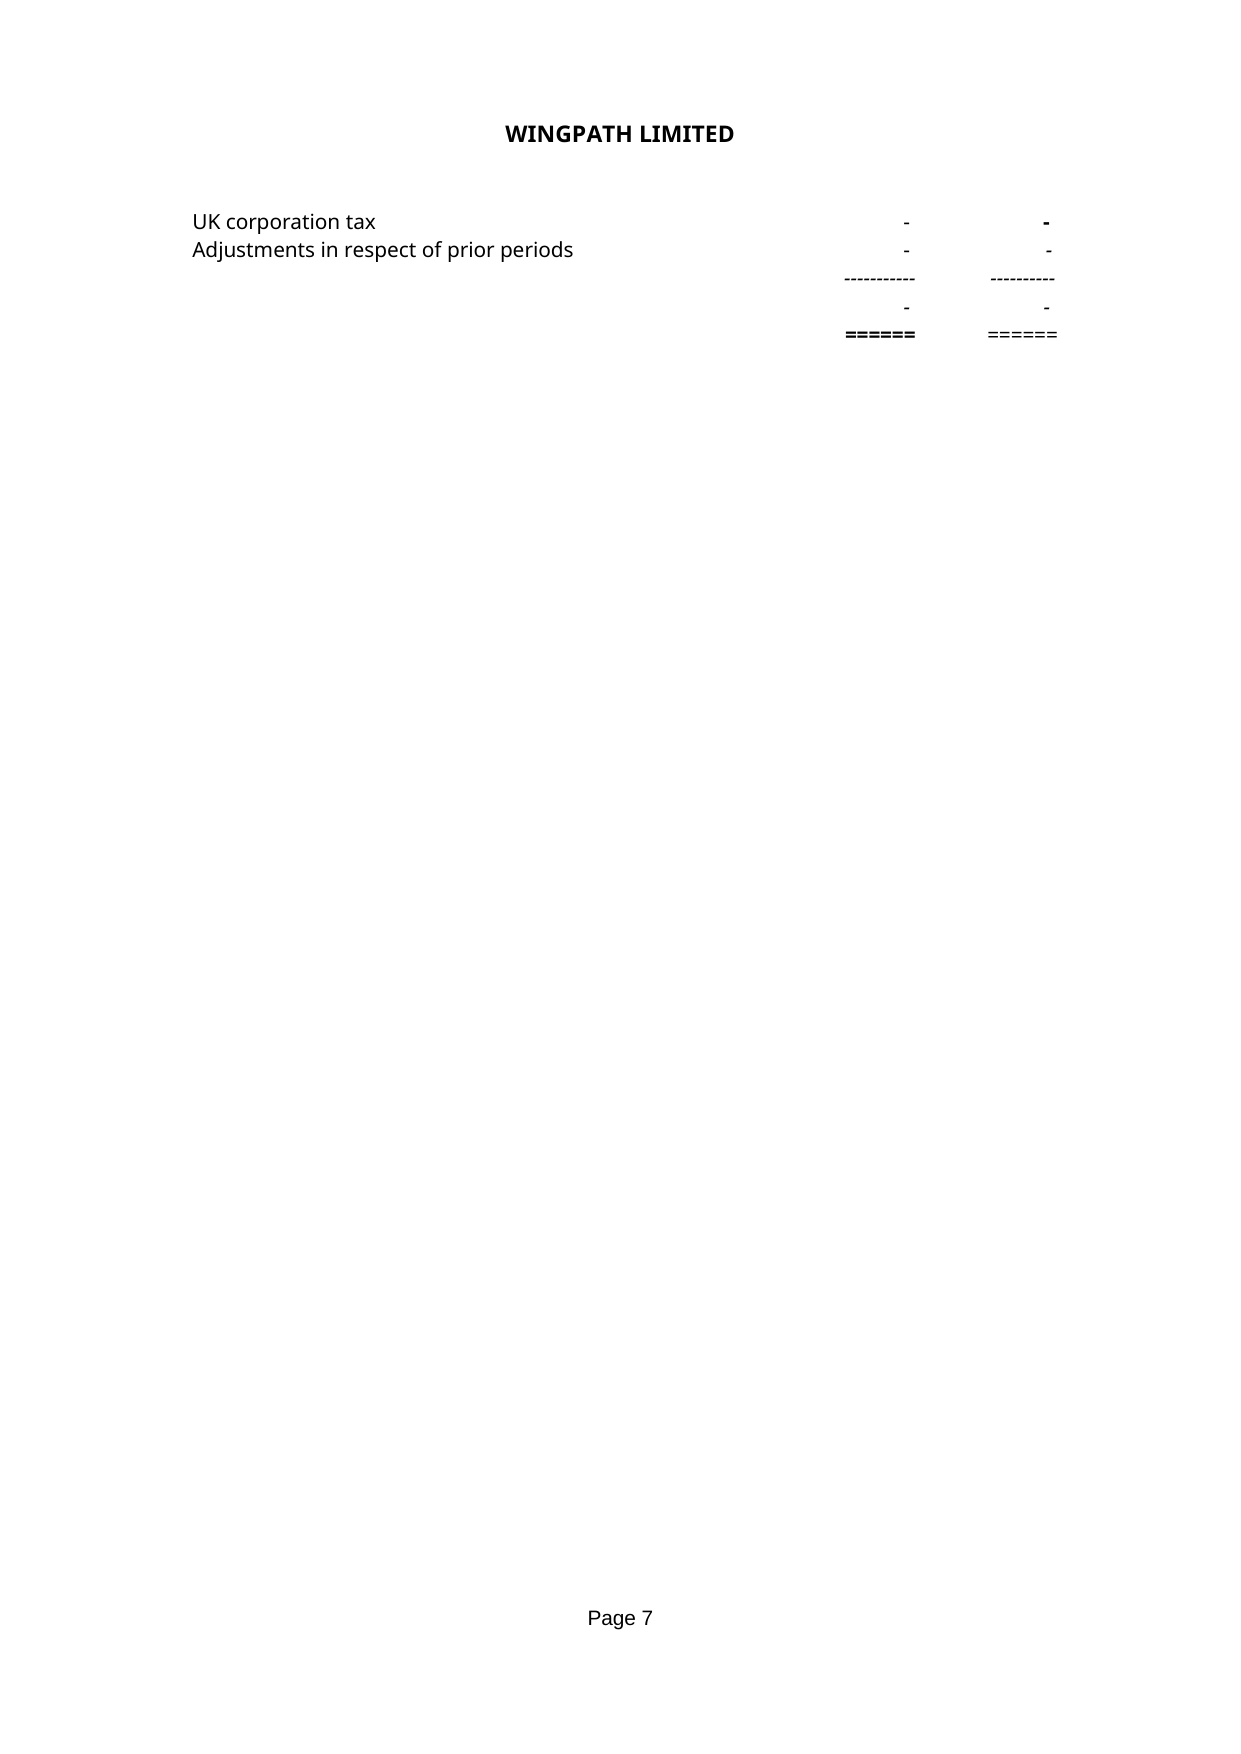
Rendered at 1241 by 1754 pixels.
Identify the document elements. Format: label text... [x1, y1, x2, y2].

text ====== ====== [192, 320, 1122, 348]
text UK corporation tax - - [192, 207, 1122, 235]
text Adjustments in respect of prior periods - - [192, 235, 1122, 263]
text ----------- ---------- [192, 263, 1122, 292]
text - - [192, 292, 1122, 320]
